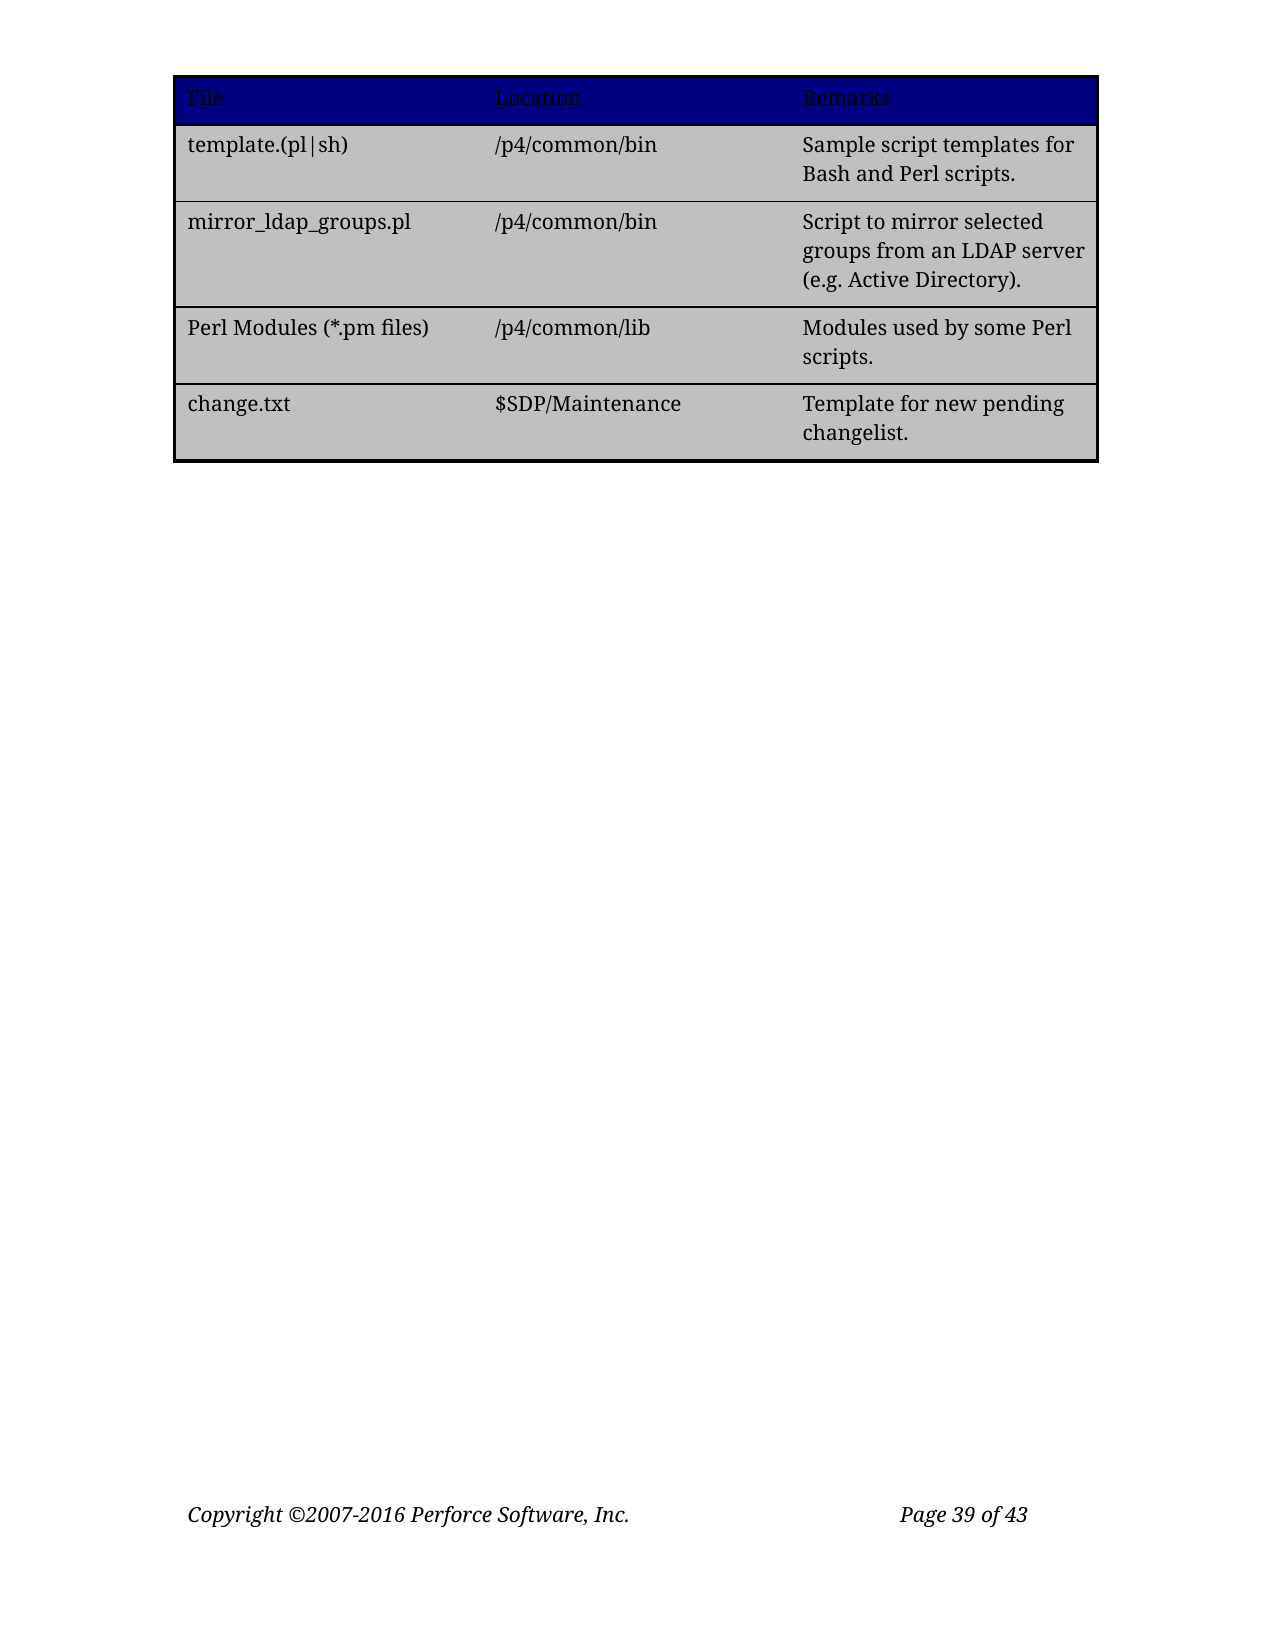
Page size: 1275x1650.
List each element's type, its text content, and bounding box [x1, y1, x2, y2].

table_cell Perl Modules (*.pm files) [176, 308, 482, 383]
table_cell /p4/common/bin [482, 126, 790, 201]
table_cell template.(pl|sh) [176, 126, 482, 201]
table_header File [176, 78, 482, 124]
table_header Remarks [790, 78, 1096, 124]
table_header Location [482, 78, 790, 124]
table_cell /p4/common/bin [482, 202, 790, 306]
table_cell Modules used by some Perl scripts. [790, 308, 1096, 383]
table_cell change.txt [176, 385, 482, 459]
table_cell mirror_ldap_groups.pl [176, 202, 482, 306]
table_cell Sample script templates for Bash and Perl scripts. [790, 126, 1096, 201]
table_cell Template for new pending changelist. [790, 385, 1096, 459]
table_cell /p4/common/lib [482, 308, 790, 383]
table_cell Script to mirror selected groups from an LDAP server (e.g. Active Directory). [790, 202, 1096, 306]
table_cell $SDP/Maintenance [482, 385, 790, 459]
